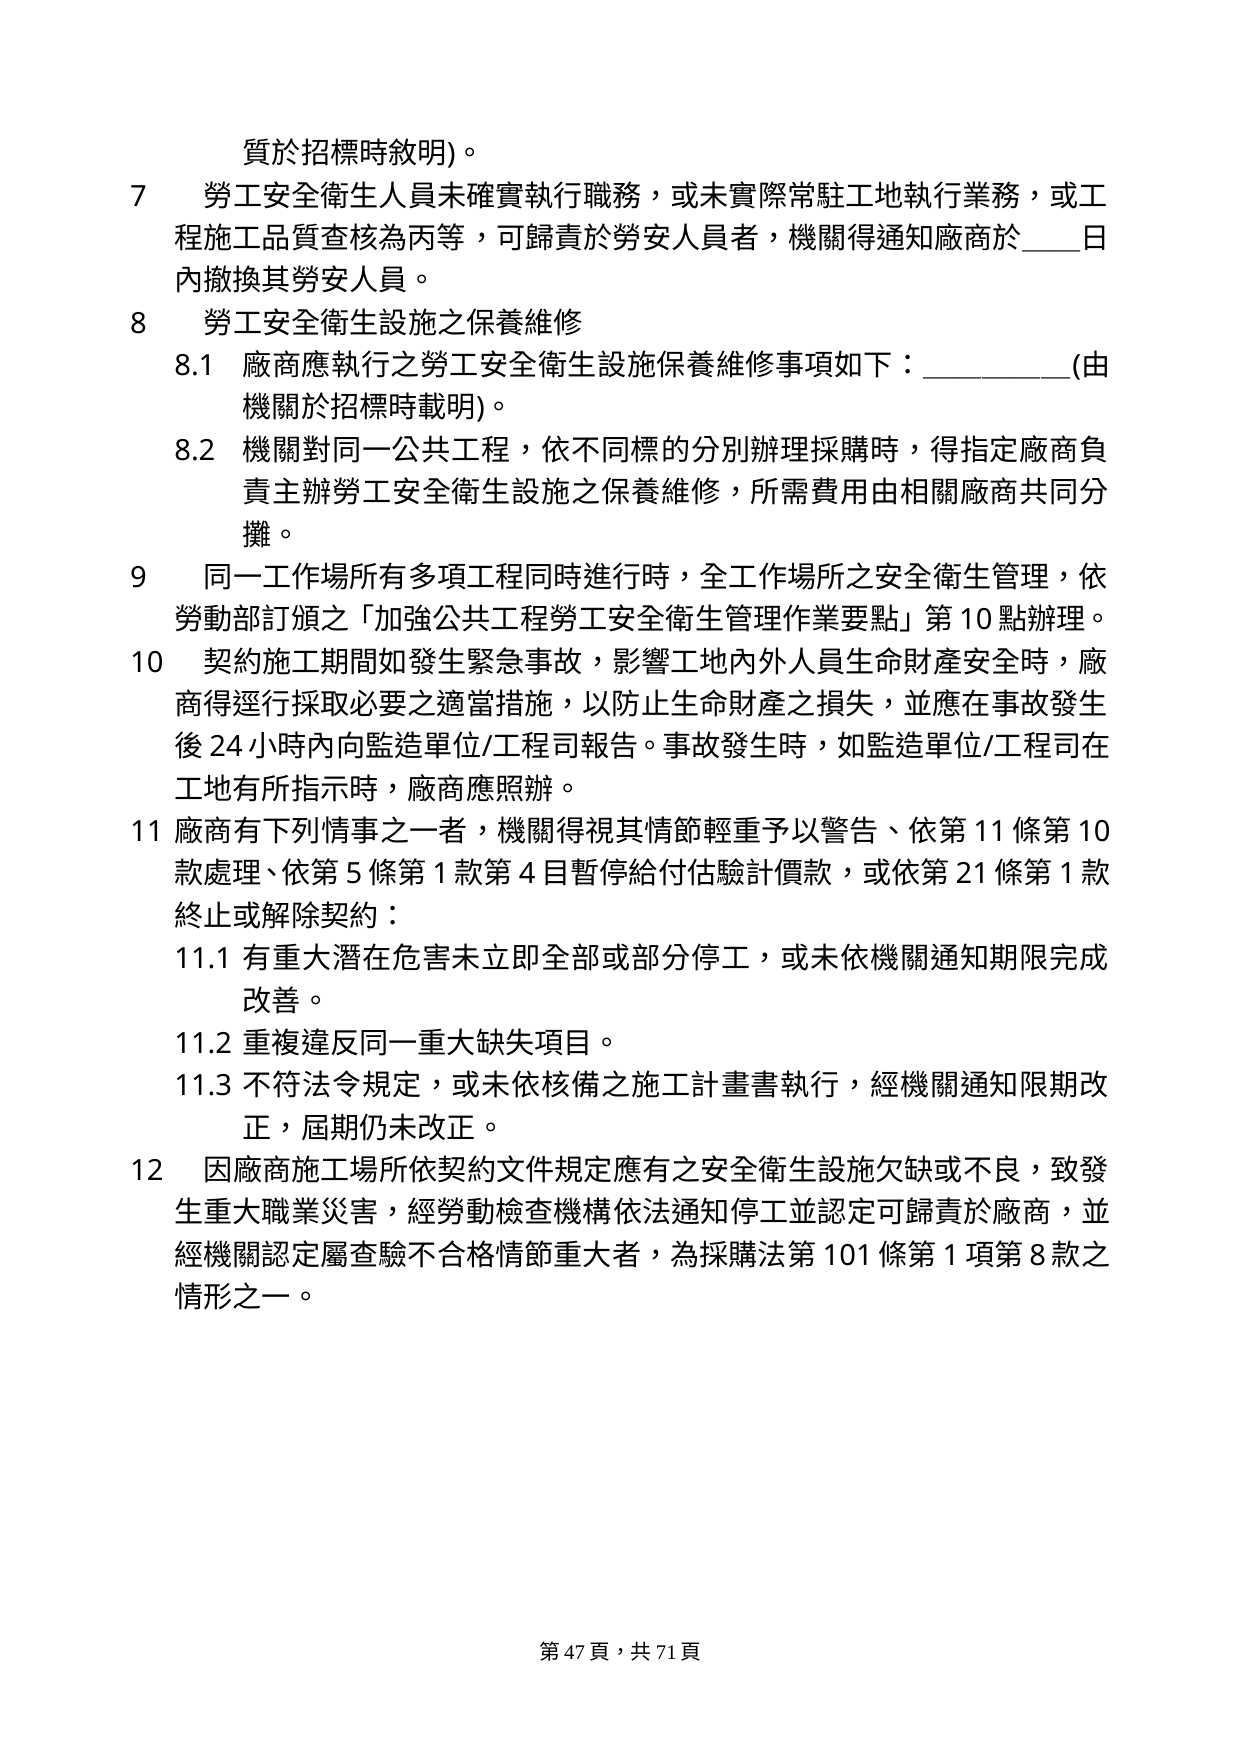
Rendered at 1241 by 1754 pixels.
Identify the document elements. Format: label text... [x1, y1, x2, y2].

list 機關對同一公共工程，依不同標的分別辦理採購時，得指定廠商負責主辦勞工安全衛生設施之保養維修，所需費用由相關廠商共同分攤。 [174, 426, 1110, 553]
list 勞工安全衛生設施之保養維修 [130, 299, 1110, 342]
list 勞工安全衛生人員未確實執行職務，或未實際常駐工地執行業務，或工程施工品質查核為丙等，可歸責於勞安人員者，機關得通知廠商於＿＿日內撤換其勞安人員。 [130, 172, 1110, 299]
list 不符法令規定，或未依核備之施工計畫書執行，經機關通知限期改正，屆期仍未改正。 [174, 1062, 1110, 1146]
list 契約施工期間如發生緊急事故，影響工地內外人員生命財產安全時，廠商得逕行採取必要之適當措施，以防止生命財產之損失，並應在事故發生後24小時內向監造單位/工程司報告。事故發生時，如監造單位/工程司在工地有所指示時，廠商應照辦。 [130, 638, 1110, 808]
list 廠商應執行之勞工安全衛生設施保養維修事項如下：＿＿＿＿＿(由機關於招標時載明)。 [174, 342, 1110, 426]
list 因廠商施工場所依契約文件規定應有之安全衛生設施欠缺或不良，致發生重大職業災害，經勞動檢查機構依法通知停工並認定可歸責於廠商，並經機關認定屬查驗不合格情節重大者，為採購法第101條第1項第8款之情形之一。 [130, 1146, 1110, 1316]
list 質於招標時敘明)。 [174, 130, 1110, 172]
list 重複違反同一重大缺失項目。 [174, 1019, 1110, 1062]
list 同一工作場所有多項工程同時進行時，全工作場所之安全衛生管理，依勞動部訂頒之「加強公共工程勞工安全衛生管理作業要點」第10點辦理。 [130, 553, 1110, 638]
list 廠商有下列情事之一者，機關得視其情節輕重予以警告、依第11條第10款處理、依第5條第1款第4目暫停給付估驗計價款，或依第21條第1款終止或解除契約： [130, 808, 1110, 935]
list 有重大潛在危害未立即全部或部分停工，或未依機關通知期限完成改善。 [174, 935, 1110, 1019]
